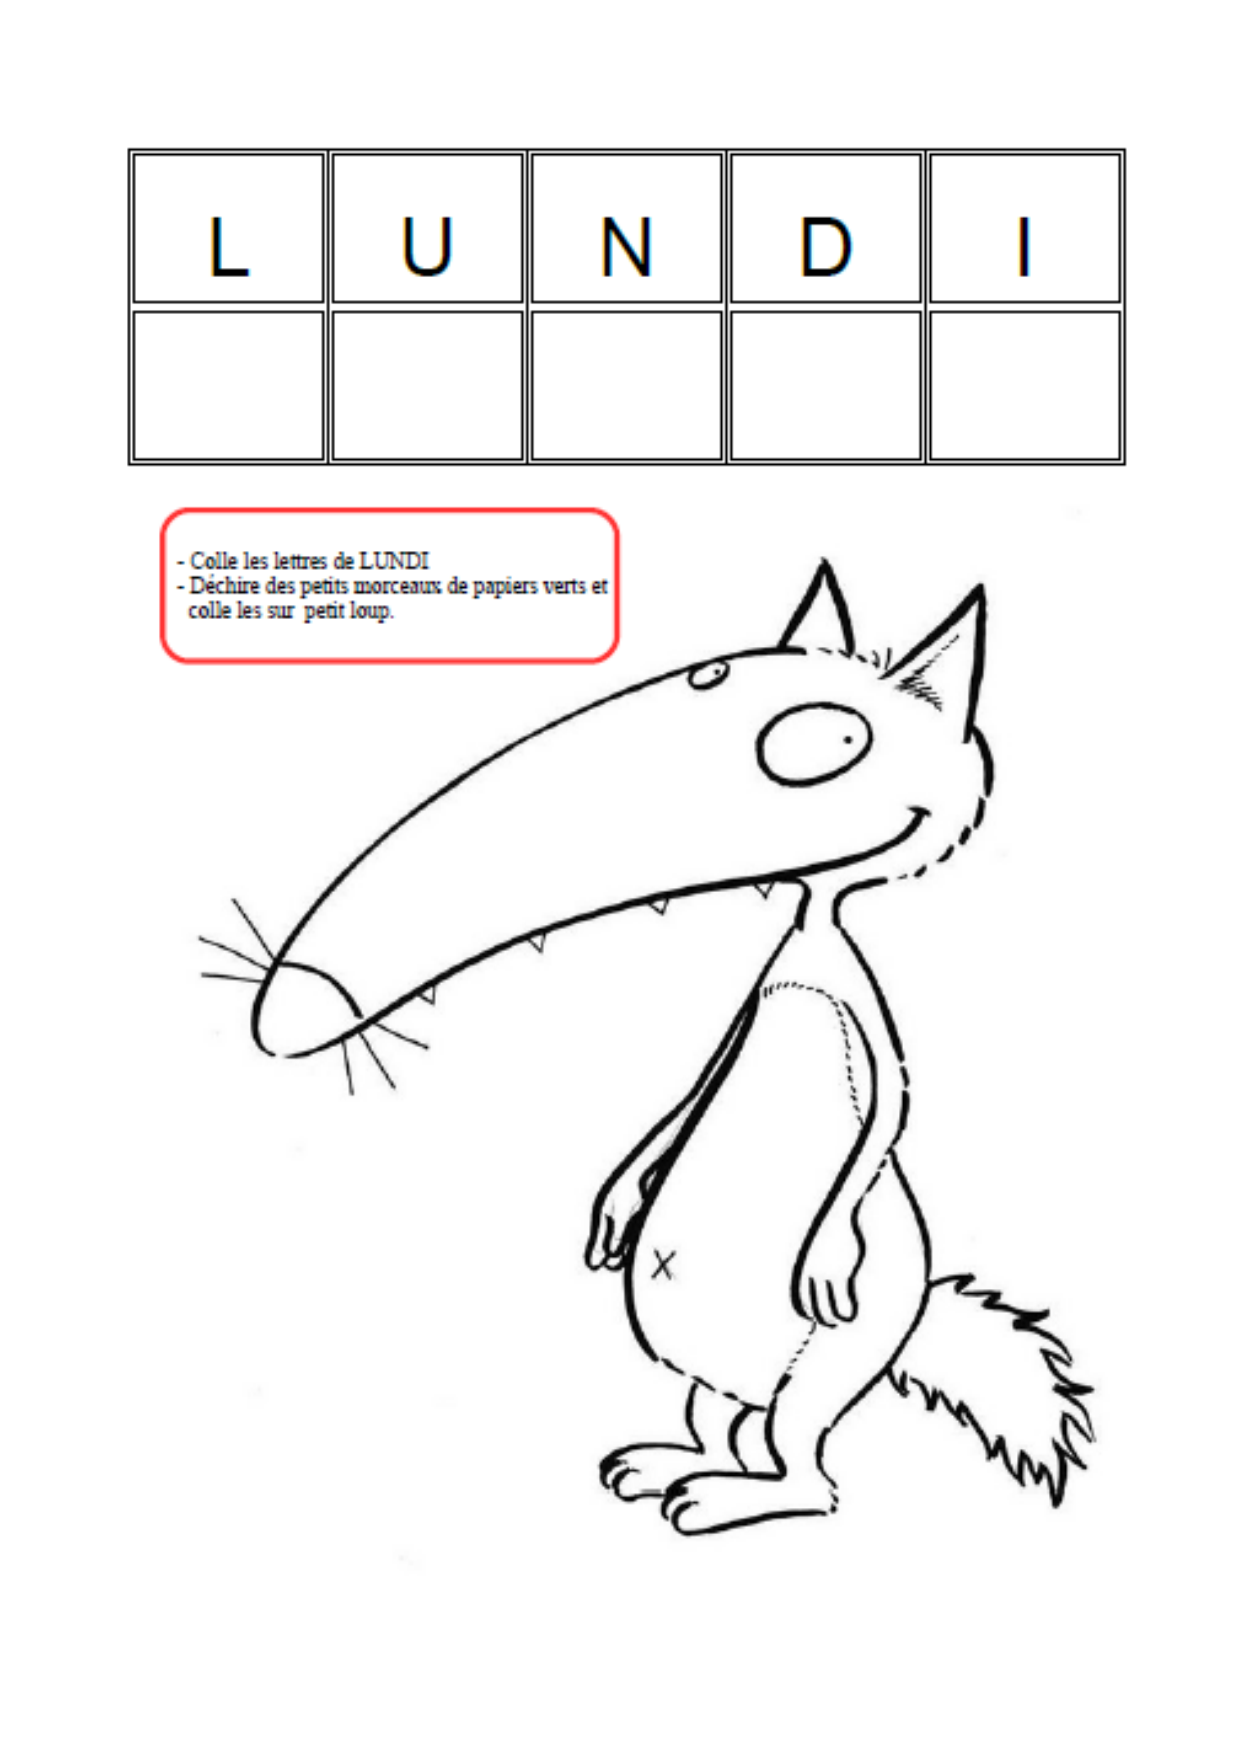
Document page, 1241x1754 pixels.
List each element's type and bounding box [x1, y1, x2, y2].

picture [91, 118, 914, 1598]
